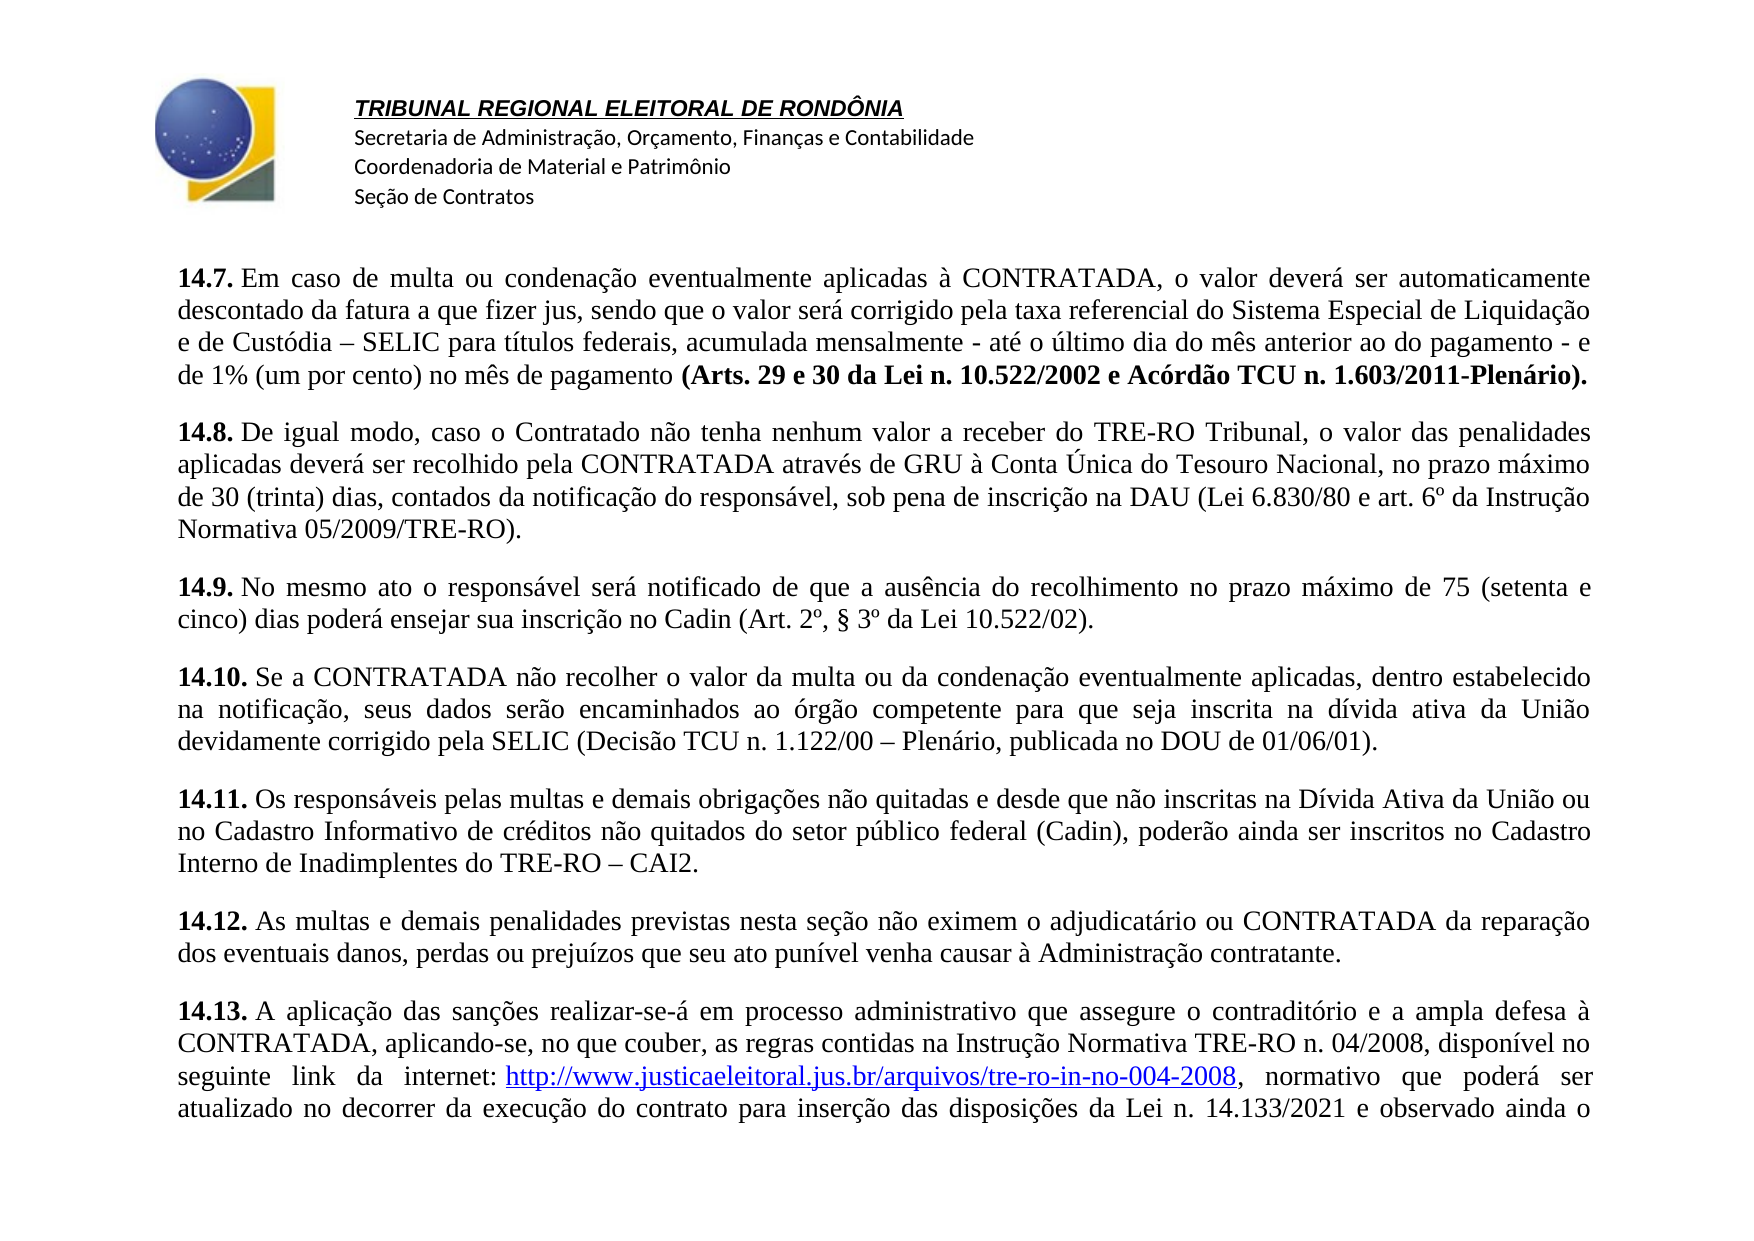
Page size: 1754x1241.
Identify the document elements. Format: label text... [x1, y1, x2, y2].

text 14.10. Se a CONTRATADA não recolher o valor da multa ou da condenação eventualmente aplicadas, dentro estabelecido na notificação, seus dados serão encaminhados ao órgão competente para que seja inscrita na dívida ativa da União devidamente corrigido pela SELIC (Decisão TCU n. 1.122/00 – Plenário, publicada no DOU de 01/06/01). [177, 659, 1594, 757]
text 14.7. Em caso de multa ou condenação eventualmente aplicadas à CONTRATADA, o valor deverá ser automaticamente descontado da fatura a que fizer jus, sendo que o valor será corrigido pela taxa referencial do Sistema Especial de Liquidação e de Custódia – SELIC para títulos federais, acumulada mensalmente - até o último dia do mês anterior ao do pagamento - e de 1% (um por cento) no mês de pagamento (Arts. 29 e 30 da Lei n. 10.522/2002 e Acórdão TCU n. 1.603/2011-Plenário). [177, 261, 1594, 390]
text 14.11. Os responsáveis pelas multas e demais obrigações não quitadas e desde que não inscritas na Dívida Ativa da União ou no Cadastro Informativo de créditos não quitados do setor público federal (Cadin), poderão ainda ser inscritos no Cadastro Interno de Inadimplentes do TRE-RO – CAI2. [177, 782, 1594, 879]
text 14.13. A aplicação das sanções realizar-se-á em processo administrativo que assegure o contraditório e a ampla defesa à CONTRATADA, aplicando-se, no que couber, as regras contidas na Instrução Normativa TRE-RO n. 04/2008, disponível no seguinte link da internet: http://www.justicaeleitoral.jus.br/arquivos/tre-ro-in-no-004-2008, normativo que poderá ser atualizado no decorrer da execução do contrato para inserção das disposições da Lei n. 14.133/2021 e observado ainda o [177, 994, 1594, 1123]
text 14.12. As multas e demais penalidades previstas nesta seção não eximem o adjudicatário ou CONTRATADA da reparação dos eventuais danos, perdas ou prejuízos que seu ato punível venha causar à Administração contratante. [177, 904, 1594, 969]
text 14.9. No mesmo ato o responsável será notificado de que a ausência do recolhimento no prazo máximo de 75 (setenta e cinco) dias poderá ensejar sua inscrição no Cadin (Art. 2º, § 3º da Lei 10.522/02). [177, 570, 1594, 634]
text 14.8. De igual modo, caso o Contratado não tenha nenhum valor a receber do TRE-RO Tribunal, o valor das penalidades aplicadas deverá ser recolhido pela CONTRATADA através de GRU à Conta Única do Tesouro Nacional, no prazo máximo de 30 (trinta) dias, contados da notificação do responsável, sob pena de inscrição na DAU (Lei 6.830/80 e art. 6º da Instrução Normativa 05/2009/TRE-RO). [177, 415, 1594, 545]
